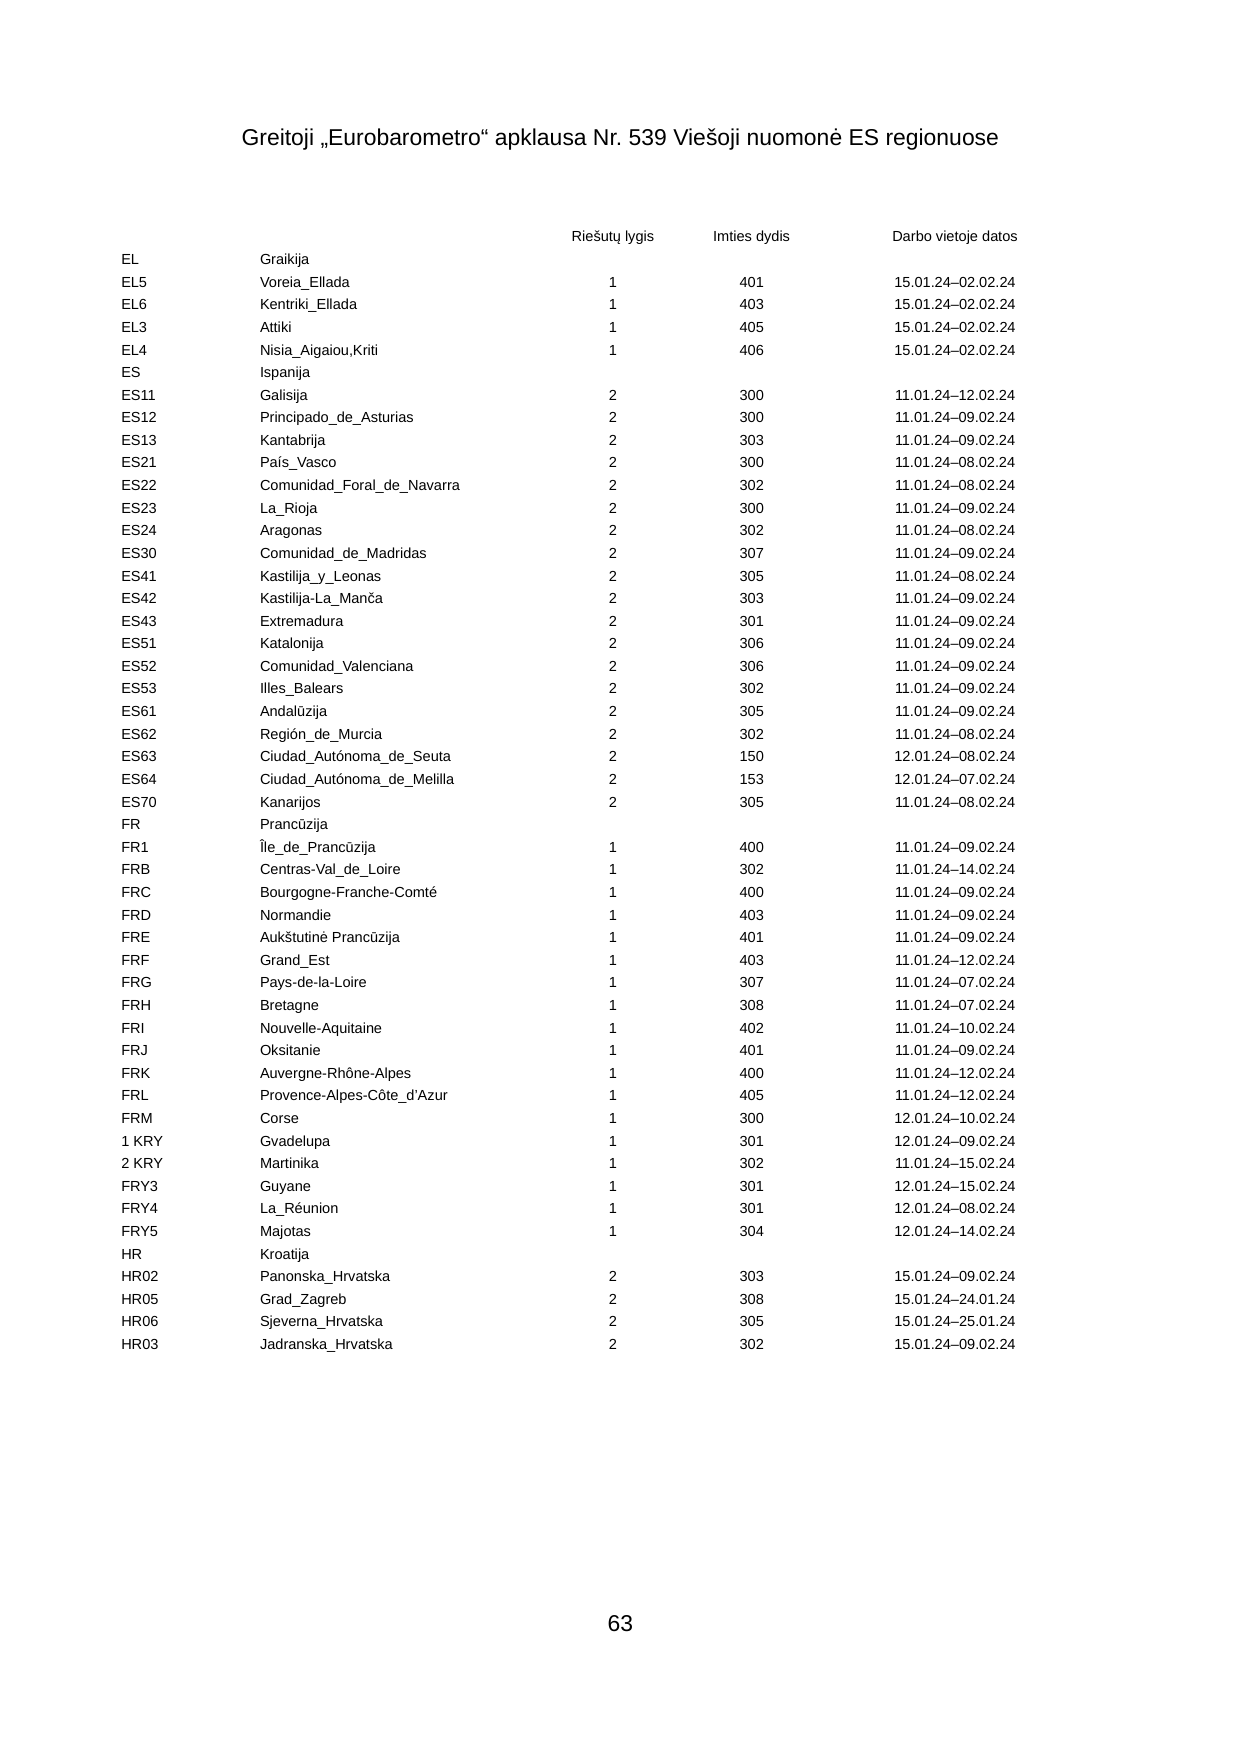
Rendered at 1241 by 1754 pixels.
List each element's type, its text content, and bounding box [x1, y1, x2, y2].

table_cell 1 [544, 1016, 682, 1039]
table_cell FR [118, 813, 257, 836]
table_cell FRL [118, 1084, 257, 1107]
table_cell 303 [682, 587, 821, 609]
table_cell Kantabrija [257, 429, 543, 451]
table_cell 11.01.24–08.02.24 [821, 790, 1089, 813]
table_cell ES61 [118, 700, 257, 722]
table_cell HR03 [118, 1333, 257, 1355]
table_cell 403 [682, 949, 821, 971]
table_cell 300 [682, 384, 821, 406]
table_cell 1 [544, 1062, 682, 1084]
table_cell 1 [544, 836, 682, 858]
table_cell EL [118, 248, 257, 270]
table_cell Aragonas [257, 519, 543, 542]
table_cell 11.01.24–09.02.24 [821, 429, 1089, 451]
table_cell 300 [682, 1107, 821, 1129]
table_cell 1 [544, 1220, 682, 1242]
table_cell ES [118, 361, 257, 383]
table_cell 11.01.24–09.02.24 [821, 587, 1089, 609]
table_cell EL3 [118, 316, 257, 338]
table_cell Auvergne-Rhône-Alpes [257, 1062, 543, 1084]
table_cell 11.01.24–10.02.24 [821, 1016, 1089, 1039]
table_cell La_Réunion [257, 1197, 543, 1220]
table_cell Comunidad_Foral_de_Navarra [257, 474, 543, 496]
table_cell Martinika [257, 1152, 543, 1174]
table_cell 305 [682, 564, 821, 587]
table_cell Grad_Zagreb [257, 1288, 543, 1310]
table_cell 12.01.24–08.02.24 [821, 745, 1089, 768]
table_cell 1 [544, 858, 682, 881]
table_cell 1 [544, 994, 682, 1016]
table_cell ES53 [118, 677, 257, 700]
table_cell 2 [544, 1288, 682, 1310]
table_cell 301 [682, 1175, 821, 1197]
table_cell Centras-Val_de_Loire [257, 858, 543, 881]
table_cell 15.01.24–02.02.24 [821, 293, 1089, 316]
table_cell 11.01.24–09.02.24 [821, 836, 1089, 858]
table_cell Ciudad_Autónoma_de_Melilla [257, 768, 543, 790]
table_cell 11.01.24–09.02.24 [821, 610, 1089, 632]
table_cell Principado_de_Asturias [257, 406, 543, 429]
table_cell 12.01.24–07.02.24 [821, 768, 1089, 790]
table_cell 304 [682, 1220, 821, 1242]
table_cell 15.01.24–24.01.24 [821, 1288, 1089, 1310]
table_cell FRK [118, 1062, 257, 1084]
table_cell 2 [544, 564, 682, 587]
table_cell 400 [682, 881, 821, 903]
table_cell 11.01.24–09.02.24 [821, 406, 1089, 429]
table_cell 11.01.24–08.02.24 [821, 723, 1089, 745]
table_cell 153 [682, 768, 821, 790]
table_cell Corse [257, 1107, 543, 1129]
table_cell 15.01.24–09.02.24 [821, 1265, 1089, 1288]
table_cell Bourgogne-Franche-Comté [257, 881, 543, 903]
table_cell 2 [544, 474, 682, 496]
table_cell FRH [118, 994, 257, 1016]
table_cell 2 [544, 519, 682, 542]
table_cell ES23 [118, 496, 257, 519]
table_cell 11.01.24–09.02.24 [821, 1039, 1089, 1062]
table_cell 11.01.24–08.02.24 [821, 564, 1089, 587]
table_cell 401 [682, 926, 821, 948]
table_cell Illes_Balears [257, 677, 543, 700]
table_cell 300 [682, 406, 821, 429]
table_cell 11.01.24–09.02.24 [821, 926, 1089, 948]
table_cell ES64 [118, 768, 257, 790]
table_cell Región_de_Murcia [257, 723, 543, 745]
table_cell [544, 1243, 682, 1265]
table_cell 11.01.24–09.02.24 [821, 632, 1089, 655]
table_cell 1 [544, 293, 682, 316]
table_cell 2 [544, 677, 682, 700]
table_cell 2 [544, 496, 682, 519]
table_cell Graikija [257, 248, 543, 270]
table_cell 11.01.24–08.02.24 [821, 519, 1089, 542]
table_cell 302 [682, 519, 821, 542]
table_cell [682, 813, 821, 836]
table_cell [682, 361, 821, 383]
table_cell 1 [544, 1084, 682, 1107]
table_cell 11.01.24–09.02.24 [821, 542, 1089, 564]
table_cell 2 [544, 451, 682, 474]
table_cell 2 [544, 1333, 682, 1355]
table_cell 11.01.24–12.02.24 [821, 1084, 1089, 1107]
table_cell FR1 [118, 836, 257, 858]
table_cell 2 [544, 768, 682, 790]
table_cell FRI [118, 1016, 257, 1039]
table_cell País_Vasco [257, 451, 543, 474]
table_cell ES41 [118, 564, 257, 587]
table_cell Extremadura [257, 610, 543, 632]
table_cell Majotas [257, 1220, 543, 1242]
table_cell 1 [544, 316, 682, 338]
table_cell HR05 [118, 1288, 257, 1310]
table_cell 302 [682, 1333, 821, 1355]
table_cell 1 [544, 1152, 682, 1174]
table_cell Guyane [257, 1175, 543, 1197]
table_cell 301 [682, 1197, 821, 1220]
table_cell ES21 [118, 451, 257, 474]
table_cell 302 [682, 1152, 821, 1174]
table_cell 15.01.24–25.01.24 [821, 1310, 1089, 1333]
table_cell Gvadelupa [257, 1129, 543, 1152]
table_cell 11.01.24–14.02.24 [821, 858, 1089, 881]
table_cell 2 [544, 610, 682, 632]
table_cell 302 [682, 723, 821, 745]
table_cell Pays-de-la-Loire [257, 971, 543, 994]
table_cell ES42 [118, 587, 257, 609]
table_cell 12.01.24–10.02.24 [821, 1107, 1089, 1129]
table_cell 1 [544, 971, 682, 994]
table_cell 11.01.24–07.02.24 [821, 994, 1089, 1016]
table_cell Voreia_Ellada [257, 270, 543, 293]
table_cell 307 [682, 971, 821, 994]
table_cell ES70 [118, 790, 257, 813]
table_cell 2 [544, 632, 682, 655]
table_cell Nisia_Aigaiou,Kriti [257, 338, 543, 361]
table_cell Île_de_Prancūzija [257, 836, 543, 858]
table_header Riešutų lygis [544, 225, 682, 248]
table_cell Prancūzija [257, 813, 543, 836]
table_cell 300 [682, 496, 821, 519]
table_cell 1 [544, 270, 682, 293]
table_cell Panonska_Hrvatska [257, 1265, 543, 1288]
table_cell Ispanija [257, 361, 543, 383]
table_cell 302 [682, 858, 821, 881]
table_cell HR06 [118, 1310, 257, 1333]
table_cell ES24 [118, 519, 257, 542]
table_cell Comunidad_Valenciana [257, 655, 543, 677]
table_cell 307 [682, 542, 821, 564]
table_cell 403 [682, 903, 821, 926]
table_cell FRM [118, 1107, 257, 1129]
table_cell 1 [544, 926, 682, 948]
table_cell 301 [682, 1129, 821, 1152]
table_cell 300 [682, 451, 821, 474]
table_cell ES52 [118, 655, 257, 677]
table_cell 12.01.24–14.02.24 [821, 1220, 1089, 1242]
table_cell 15.01.24–09.02.24 [821, 1333, 1089, 1355]
table_cell Kroatija [257, 1243, 543, 1265]
table_cell 1 [544, 1107, 682, 1129]
table_header Darbo vietoje datos [821, 225, 1089, 248]
table_cell FRY5 [118, 1220, 257, 1242]
table_cell 11.01.24–08.02.24 [821, 451, 1089, 474]
table_cell Attiki [257, 316, 543, 338]
table_cell Bretagne [257, 994, 543, 1016]
table_cell 1 [544, 1039, 682, 1062]
table_cell 305 [682, 700, 821, 722]
table_cell HR02 [118, 1265, 257, 1288]
table_cell 2 [544, 1310, 682, 1333]
table_cell Kentriki_Ellada [257, 293, 543, 316]
table_cell 11.01.24–07.02.24 [821, 971, 1089, 994]
table_cell Galisija [257, 384, 543, 406]
table_cell 1 [544, 903, 682, 926]
table_cell EL4 [118, 338, 257, 361]
table_cell 2 [544, 723, 682, 745]
table_cell 15.01.24–02.02.24 [821, 316, 1089, 338]
table_cell Sjeverna_Hrvatska [257, 1310, 543, 1333]
table_cell 303 [682, 429, 821, 451]
table_cell Katalonija [257, 632, 543, 655]
table_cell Normandie [257, 903, 543, 926]
table_cell 2 [544, 429, 682, 451]
table_cell FRY4 [118, 1197, 257, 1220]
table_cell ES13 [118, 429, 257, 451]
table_cell 15.01.24–02.02.24 [821, 338, 1089, 361]
table_cell [821, 1243, 1089, 1265]
table_cell Jadranska_Hrvatska [257, 1333, 543, 1355]
table_cell [682, 248, 821, 270]
table_cell 11.01.24–09.02.24 [821, 903, 1089, 926]
table_cell 306 [682, 632, 821, 655]
table_cell ES11 [118, 384, 257, 406]
table_cell EL6 [118, 293, 257, 316]
table_cell FRE [118, 926, 257, 948]
table_cell Nouvelle-Aquitaine [257, 1016, 543, 1039]
table_cell ES30 [118, 542, 257, 564]
table_cell 308 [682, 1288, 821, 1310]
table_cell 2 KRY [118, 1152, 257, 1174]
table_header Imties dydis [682, 225, 821, 248]
table_cell ES43 [118, 610, 257, 632]
table_cell 303 [682, 1265, 821, 1288]
table_cell 12.01.24–08.02.24 [821, 1197, 1089, 1220]
table_cell Aukštutinė Prancūzija [257, 926, 543, 948]
table_cell HR [118, 1243, 257, 1265]
table_cell 400 [682, 1062, 821, 1084]
table_cell 2 [544, 790, 682, 813]
table_cell 1 [544, 338, 682, 361]
table_cell 301 [682, 610, 821, 632]
table_cell Oksitanie [257, 1039, 543, 1062]
table_cell 403 [682, 293, 821, 316]
table_cell [821, 361, 1089, 383]
table_cell 11.01.24–09.02.24 [821, 700, 1089, 722]
table_cell FRC [118, 881, 257, 903]
table_cell 11.01.24–09.02.24 [821, 655, 1089, 677]
table_cell FRJ [118, 1039, 257, 1062]
table_cell [544, 813, 682, 836]
table_cell 2 [544, 542, 682, 564]
table_cell ES51 [118, 632, 257, 655]
table_cell Provence-Alpes-Côte_d’Azur [257, 1084, 543, 1107]
table_cell 11.01.24–09.02.24 [821, 881, 1089, 903]
table_cell [544, 248, 682, 270]
table_cell 306 [682, 655, 821, 677]
table_cell 2 [544, 406, 682, 429]
table_header [257, 225, 543, 248]
table_cell 11.01.24–09.02.24 [821, 496, 1089, 519]
table_cell 1 [544, 1175, 682, 1197]
table_cell [821, 813, 1089, 836]
table_cell FRB [118, 858, 257, 881]
table_cell 1 [544, 1129, 682, 1152]
table_cell La_Rioja [257, 496, 543, 519]
table_cell [682, 1243, 821, 1265]
table_cell 150 [682, 745, 821, 768]
table_cell 11.01.24–12.02.24 [821, 1062, 1089, 1084]
table_cell 305 [682, 1310, 821, 1333]
table_cell 401 [682, 1039, 821, 1062]
table_cell Kastilija_y_Leonas [257, 564, 543, 587]
table_cell [821, 248, 1089, 270]
table_cell 11.01.24–12.02.24 [821, 384, 1089, 406]
table_cell 401 [682, 270, 821, 293]
table_cell 406 [682, 338, 821, 361]
table_cell 11.01.24–09.02.24 [821, 677, 1089, 700]
table_cell Comunidad_de_Madridas [257, 542, 543, 564]
table_cell 1 KRY [118, 1129, 257, 1152]
table_cell 305 [682, 790, 821, 813]
table_cell 302 [682, 677, 821, 700]
table_cell Kastilija-La_Manča [257, 587, 543, 609]
table_cell 2 [544, 655, 682, 677]
table_cell EL5 [118, 270, 257, 293]
table_cell 12.01.24–15.02.24 [821, 1175, 1089, 1197]
table_cell 2 [544, 1265, 682, 1288]
table_cell 1 [544, 949, 682, 971]
table_cell 2 [544, 384, 682, 406]
table_cell ES62 [118, 723, 257, 745]
table_cell Grand_Est [257, 949, 543, 971]
table_cell FRD [118, 903, 257, 926]
table_cell Andalūzija [257, 700, 543, 722]
table_cell 1 [544, 881, 682, 903]
table_cell 302 [682, 474, 821, 496]
table_cell FRY3 [118, 1175, 257, 1197]
table_cell 308 [682, 994, 821, 1016]
table_cell 11.01.24–08.02.24 [821, 474, 1089, 496]
table_cell FRF [118, 949, 257, 971]
table_cell [544, 361, 682, 383]
table_cell 2 [544, 587, 682, 609]
table_cell ES12 [118, 406, 257, 429]
table_cell 1 [544, 1197, 682, 1220]
table_cell 405 [682, 316, 821, 338]
table_cell 405 [682, 1084, 821, 1107]
table_cell ES63 [118, 745, 257, 768]
table_cell Ciudad_Autónoma_de_Seuta [257, 745, 543, 768]
table_cell 11.01.24–12.02.24 [821, 949, 1089, 971]
table_cell FRG [118, 971, 257, 994]
table_header [118, 225, 257, 248]
table_cell 15.01.24–02.02.24 [821, 270, 1089, 293]
table_cell 402 [682, 1016, 821, 1039]
table_cell 2 [544, 745, 682, 768]
table_cell 11.01.24–15.02.24 [821, 1152, 1089, 1174]
table_cell 2 [544, 700, 682, 722]
table_cell Kanarijos [257, 790, 543, 813]
table_cell ES22 [118, 474, 257, 496]
table_cell 12.01.24–09.02.24 [821, 1129, 1089, 1152]
table_cell 400 [682, 836, 821, 858]
